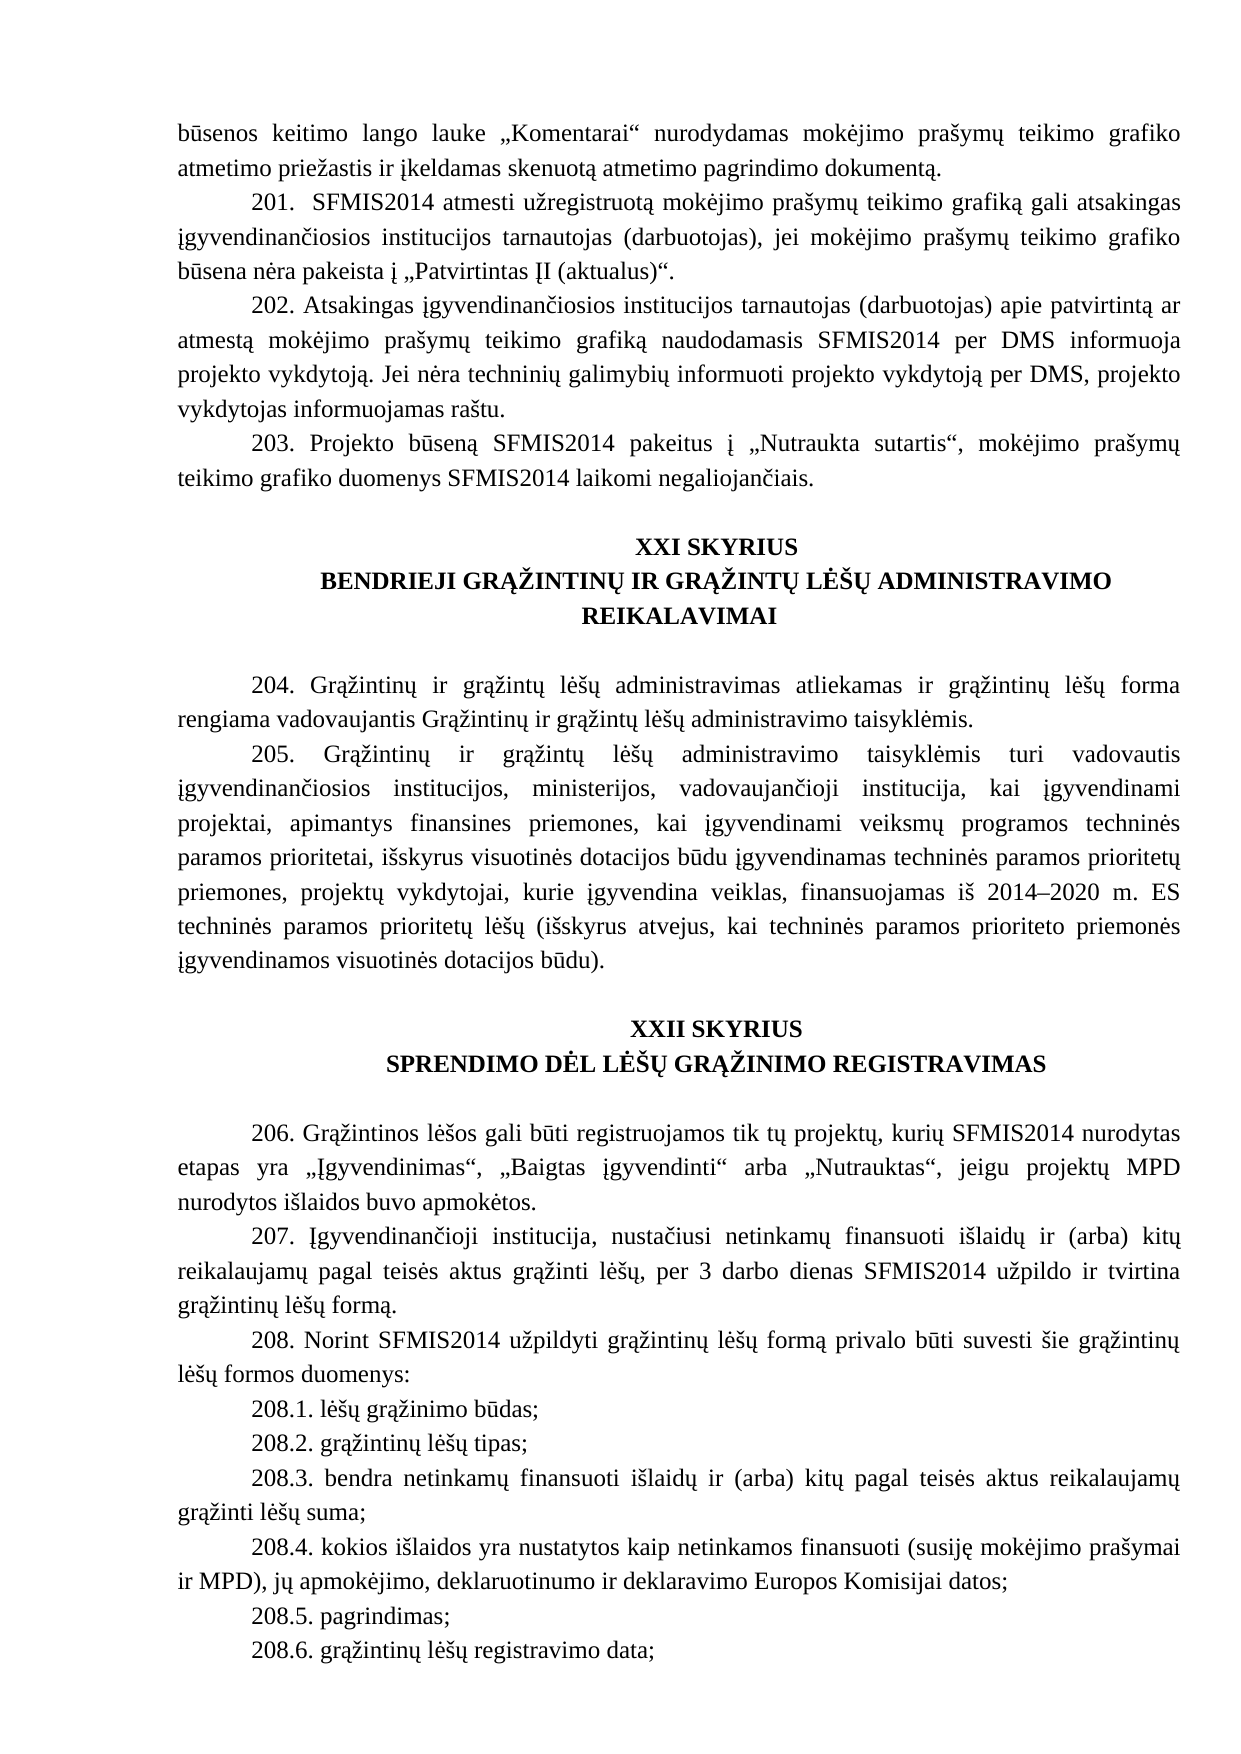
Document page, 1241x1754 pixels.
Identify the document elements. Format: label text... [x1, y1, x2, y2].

text XXII SKYRIUS [177, 1014, 1181, 1043]
text 208.4. kokios išlaidos yra nustatytos kaip netinkamos finansuoti (susiję mokėjimo prašymai ir MPD), jų apmokėjimo, deklaruotinumo ir deklaravimo Europos Komisijai datos; [177, 1532, 1181, 1595]
text 205. Grąžintinų ir grąžintų lėšų administravimo taisyklėmis turi vadovautis įgyvendinančiosios institucijos, ministerijos, vadovaujančioji institucija, kai įgyvendinami projektai, apimantys finansines priemones, kai įgyvendinami veiksmų programos techninės paramos prioritetai, išskyrus visuotinės dotacijos būdu įgyvendinamas techninės paramos prioritetų priemones, projektų vykdytojai, kurie įgyvendina veiklas, finansuojamas iš 2014–2020 m. ES techninės paramos prioritetų lėšų (išskyrus atvejus, kai techninės paramos prioriteto priemonės įgyvendinamos visuotinės dotacijos būdu). [177, 739, 1181, 974]
text 208.6. grąžintinų lėšų registravimo data; [177, 1635, 1181, 1664]
text 201. SFMIS2014 atmesti užregistruotą mokėjimo prašymų teikimo grafiką gali atsakingas įgyvendinančiosios institucijos tarnautojas (darbuotojas), jei mokėjimo prašymų teikimo grafiko būsena nėra pakeista į „Patvirtintas ĮI (aktualus)“. [177, 187, 1181, 285]
text SPRENDIMO DĖL LĖŠŲ GRĄŽINIMO REGISTRAVIMAS [177, 1049, 1181, 1078]
text 206. Grąžintinos lėšos gali būti registruojamos tik tų projektų, kurių SFMIS2014 nurodytas etapas yra „Įgyvendinimas“, „Baigtas įgyvendinti“ arba „Nutrauktas“, jeigu projektų MPD nurodytos išlaidos buvo apmokėtos. [177, 1118, 1181, 1216]
text XXI SKYRIUS [177, 532, 1181, 561]
text būsenos keitimo lango lauke „Komentarai“ nurodydamas mokėjimo prašymų teikimo grafiko atmetimo priežastis ir įkeldamas skenuotą atmetimo pagrindimo dokumentą. [177, 118, 1181, 181]
text 208.5. pagrindimas; [177, 1601, 1181, 1629]
text 207. Įgyvendinančioji institucija, nustačiusi netinkamų finansuoti išlaidų ir (arba) kitų reikalaujamų pagal teisės aktus grąžinti lėšų, per 3 darbo dienas SFMIS2014 užpildo ir tvirtina grąžintinų lėšų formą. [177, 1221, 1181, 1319]
text 208.3. bendra netinkamų finansuoti išlaidų ir (arba) kitų pagal teisės aktus reikalaujamų grąžinti lėšų suma; [177, 1463, 1181, 1526]
text 202. Atsakingas įgyvendinančiosios institucijos tarnautojas (darbuotojas) apie patvirtintą ar atmestą mokėjimo prašymų teikimo grafiką naudodamasis SFMIS2014 per DMS informuoja projekto vykdytoją. Jei nėra techninių galimybių informuoti projekto vykdytoją per DMS, projekto vykdytojas informuojamas raštu. [177, 291, 1181, 423]
text 208.1. lėšų grąžinimo būdas; [177, 1394, 1181, 1423]
text 208.2. grąžintinų lėšų tipas; [177, 1428, 1181, 1457]
text 208. Norint SFMIS2014 užpildyti grąžintinų lėšų formą privalo būti suvesti šie grąžintinų lėšų formos duomenys: [177, 1325, 1181, 1388]
text BENDRIEJI GRĄŽINTINŲ IR GRĄŽINTŲ LĖŠŲ ADMINISTRAVIMO REIKALAVIMAI [177, 566, 1181, 629]
text 204. Grąžintinų ir grąžintų lėšų administravimas atliekamas ir grąžintinų lėšų forma rengiama vadovaujantis Grąžintinų ir grąžintų lėšų administravimo taisyklėmis. [177, 670, 1181, 733]
text 203. Projekto būseną SFMIS2014 pakeitus į „Nutraukta sutartis“, mokėjimo prašymų teikimo grafiko duomenys SFMIS2014 laikomi negaliojančiais. [177, 428, 1181, 492]
